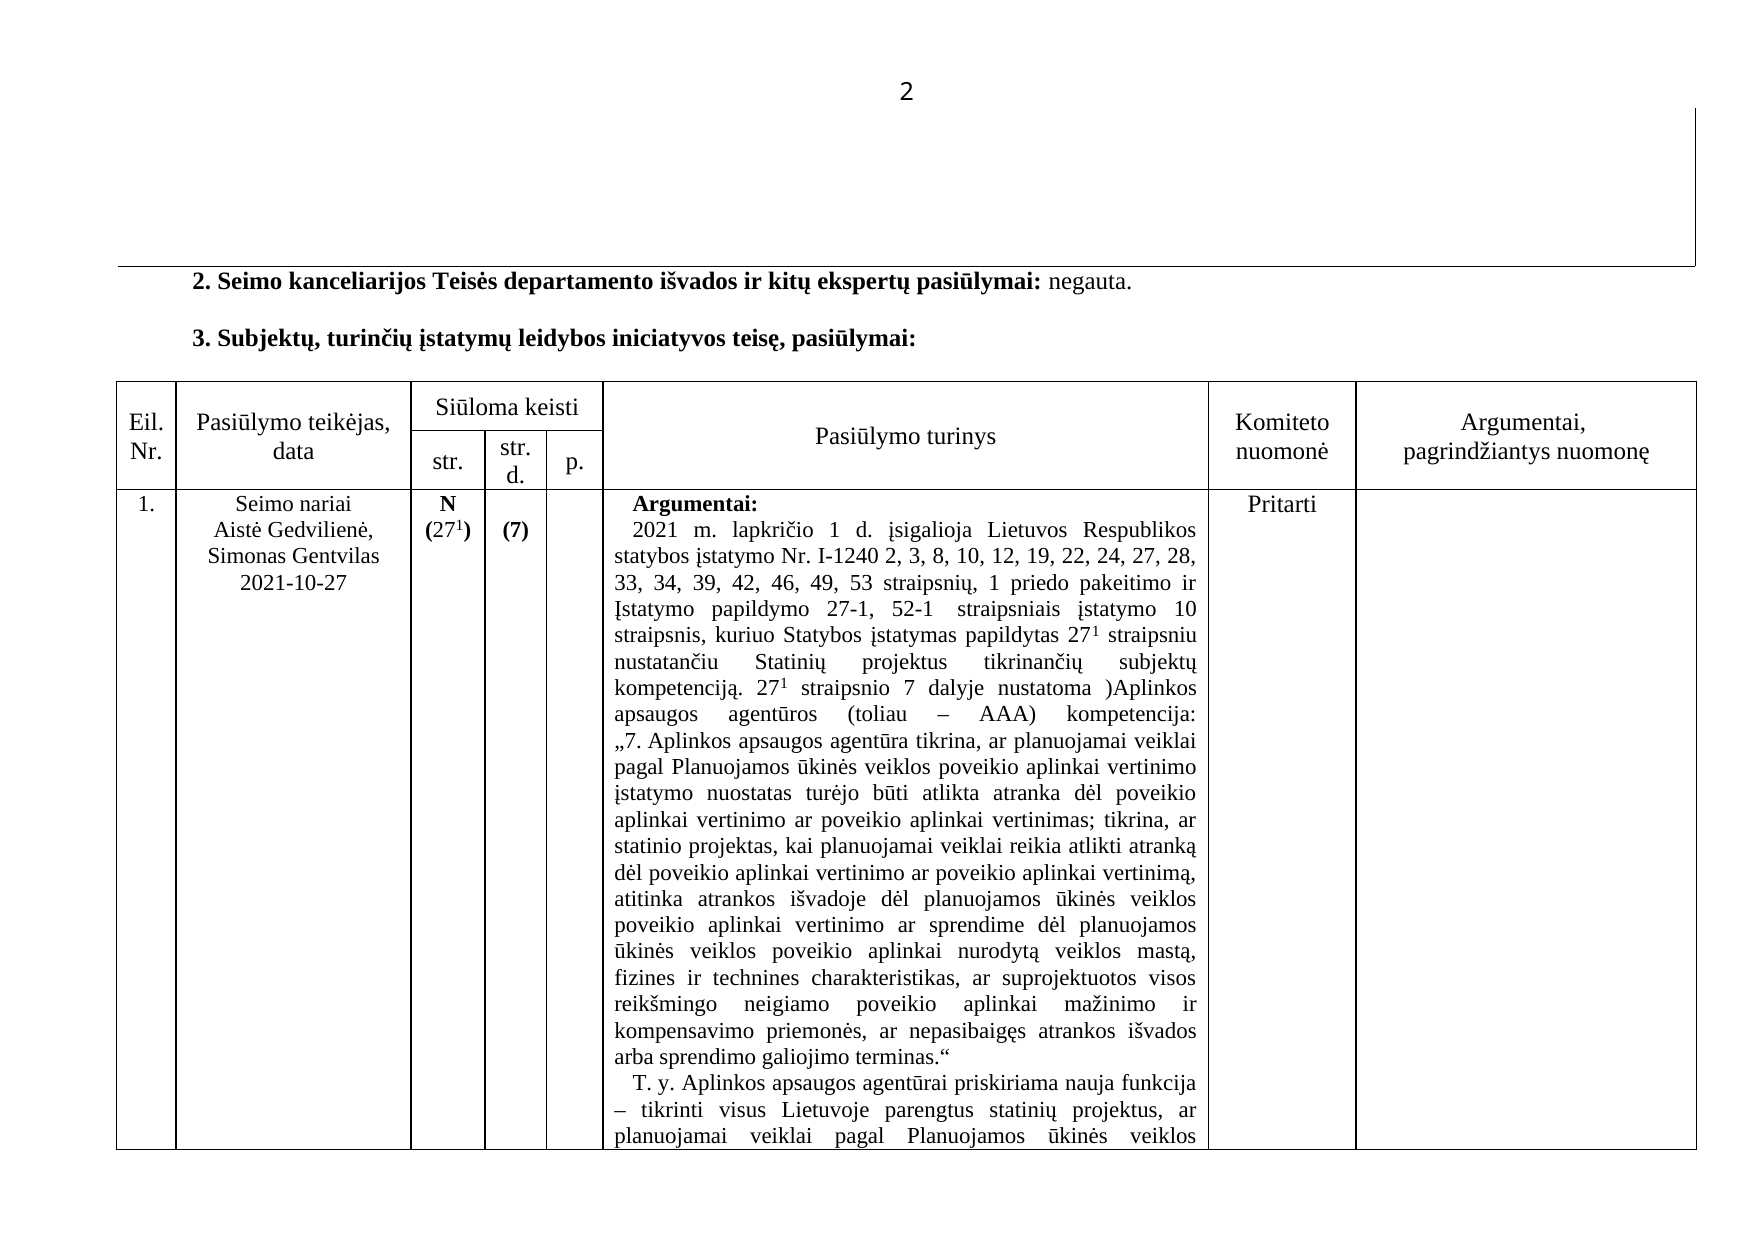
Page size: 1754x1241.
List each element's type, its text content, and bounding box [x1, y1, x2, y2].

table_cell str. d. [486, 431, 546, 489]
table_cell N (271) [412, 490, 484, 1148]
text 3. Subjektų, turinčių įstatymų leidybos iniciatyvos teisę, pasiūlymai: [118, 323, 1695, 352]
table_cell Pritarti [1209, 490, 1355, 1148]
table_header Pasiūlymo teikėjas, data [177, 382, 410, 489]
table_cell 1. [117, 490, 175, 1148]
table_cell Seimo nariai Aistė Gedvilienė, Simonas Gentvilas 2021-10-27 [177, 490, 410, 1148]
table_cell Argumentai: 2021 m. lapkričio 1 d. įsigalioja Lietuvos Respublikos statybos įstatymo Nr. I-1240 2, 3, 8, 10, 12, 19, 22, 24, 27, 28, 33, 34, 39, 42, 46, 49, 53 straipsnių, 1 priedo pakeitimo ir Įstatymo papildymo 27-1, 52-1 straipsniais įstatymo 10 straipsnis, kuriuo Statybos įstatymas papildytas 271 straipsniu nustatančiu Statinių projektus tikrinančių subjektų kompetenciją. 271 straipsnio 7 dalyje nustatoma )Aplinkos apsaugos agentūros (toliau – AAA) kompetencija: „7. Aplinkos apsaugos agentūra tikrina, ar planuojamai veiklai pagal Planuojamos ūkinės veiklos poveikio aplinkai vertinimo įstatymo nuostatas turėjo būti atlikta atranka dėl poveikio aplinkai vertinimo ar poveikio aplinkai vertinimas; tikrina, ar statinio projektas, kai planuojamai veiklai reikia atlikti atranką dėl poveikio aplinkai vertinimo ar poveikio aplinkai vertinimą, atitinka atrankos išvadoje dėl planuojamos ūkinės veiklos poveikio aplinkai vertinimo ar sprendime dėl planuojamos ūkinės veiklos poveikio aplinkai nurodytą veiklos mastą, fizines ir technines charakteristikas, ar suprojektuotos visos reikšmingo neigiamo poveikio aplinkai mažinimo ir kompensavimo priemonės, ar nepasibaigęs atrankos išvados arba sprendimo galiojimo terminas.“ T. y. Aplinkos apsaugos agentūrai priskiriama nauja funkcija – tikrinti visus Lietuvoje parengtus statinių projektus, ar planuojamai veiklai pagal Planuojamos ūkinės veiklos [604, 490, 1208, 1148]
table_cell [547, 490, 602, 1148]
table_header Siūloma keisti [412, 382, 602, 430]
table_header Eil. Nr. [117, 382, 175, 489]
table_header Komiteto nuomonė [1209, 382, 1355, 489]
text 2. Seimo kanceliarijos Teisės departamento išvados ir kitų ekspertų pasiūlymai: negauta. [118, 266, 1695, 294]
table_cell p. [547, 431, 602, 489]
table_cell str. [412, 431, 484, 489]
table_header Pasiūlymo turinys [604, 382, 1208, 489]
table_cell [1357, 490, 1696, 1148]
table_cell (7) [486, 490, 546, 1148]
table_header Argumentai, pagrindžiantys nuomonę [1357, 382, 1696, 489]
